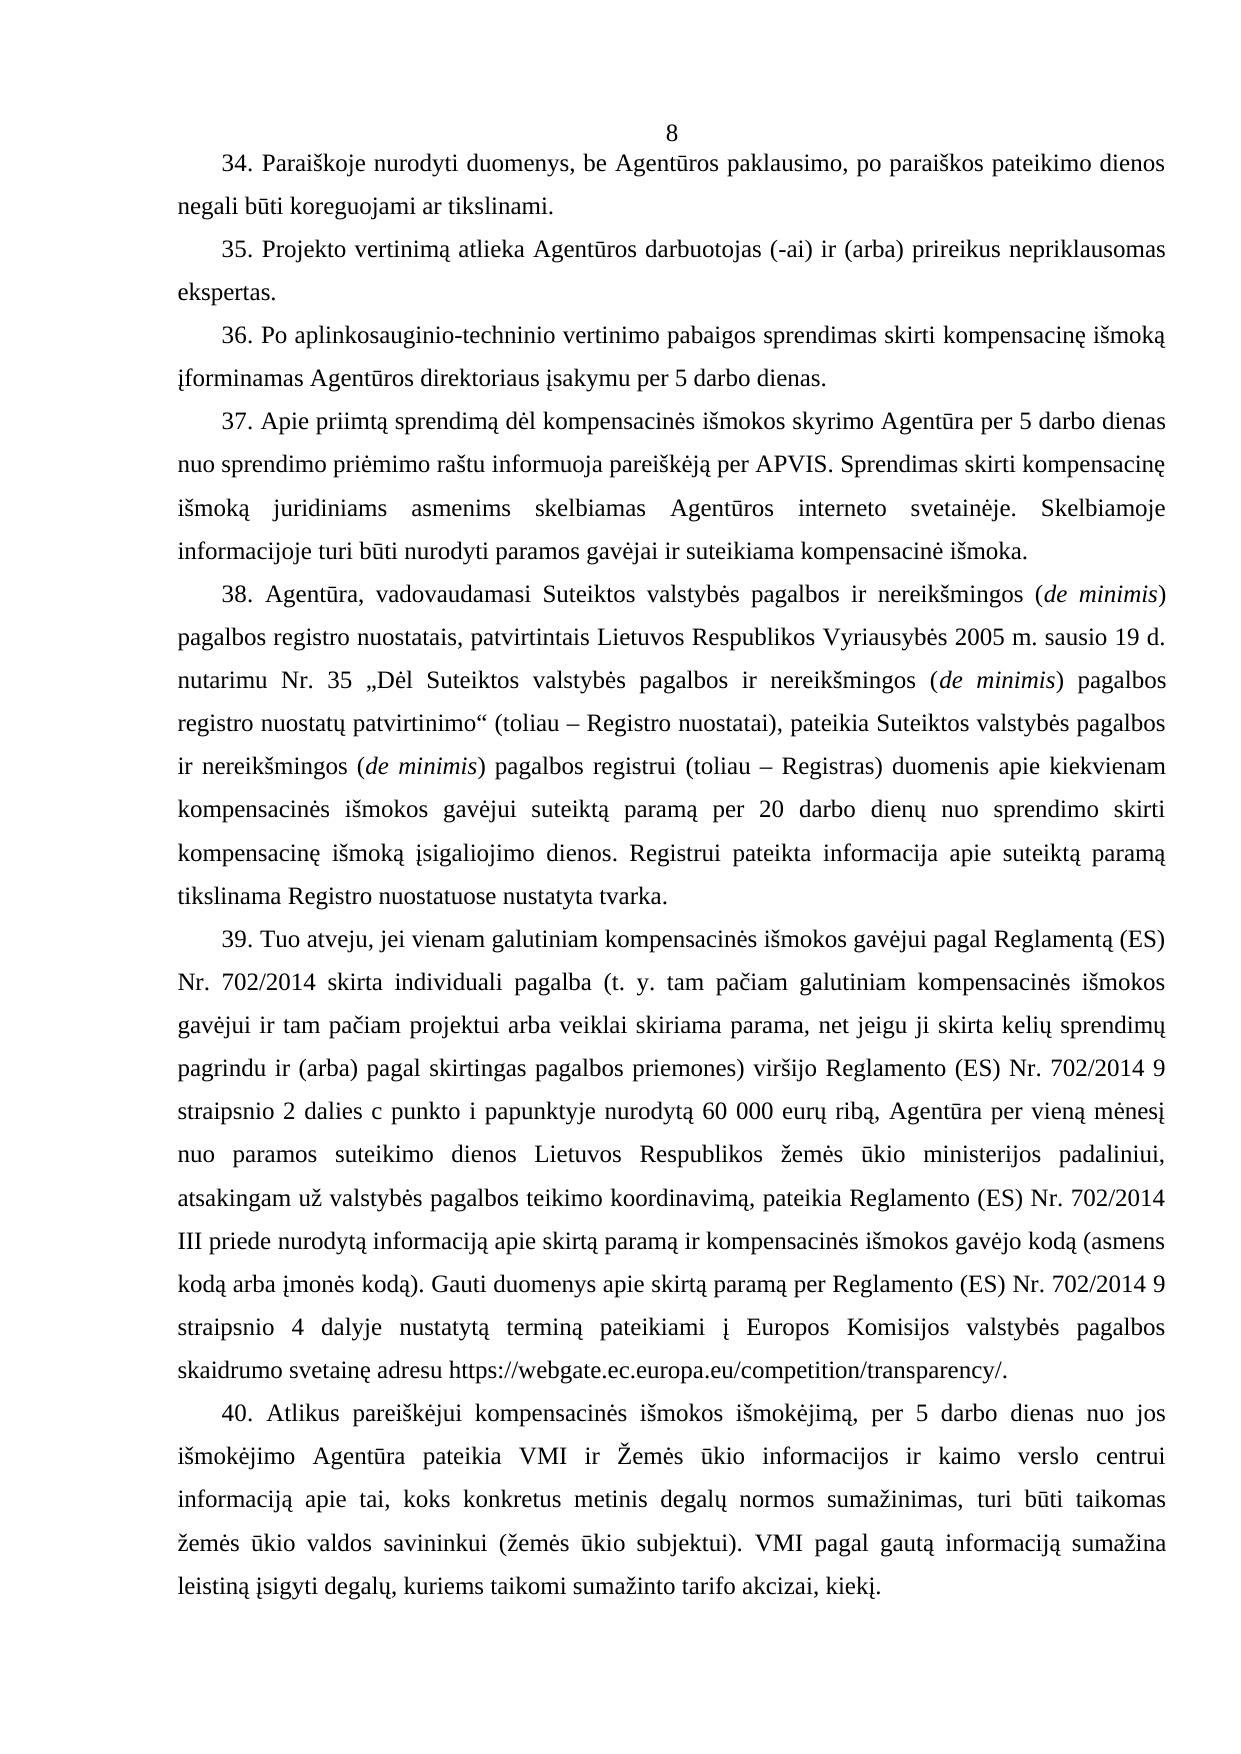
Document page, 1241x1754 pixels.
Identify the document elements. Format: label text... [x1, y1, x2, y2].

text 37. Apie priimtą sprendimą dėl kompensacinės išmokos skyrimo Agentūra per 5 darbo dienas nuo sprendimo priėmimo raštu informuoja pareiškėją per APVIS. Sprendimas skirti kompensacinę išmoką juridiniams asmenims skelbiamas Agentūros interneto svetainėje. Skelbiamoje informacijoje turi būti nurodyti paramos gavėjai ir suteikiama kompensacinė išmoka. [177, 406, 1166, 564]
text 35. Projekto vertinimą atlieka Agentūros darbuotojas (-ai) ir (arba) prireikus nepriklausomas ekspertas. [177, 234, 1166, 306]
text 34. Paraiškoje nurodyti duomenys, be Agentūros paklausimo, po paraiškos pateikimo dienos negali būti koreguojami ar tikslinami. [177, 148, 1166, 219]
text 36. Po aplinkosauginio-techninio vertinimo pabaigos sprendimas skirti kompensacinę išmoką įforminamas Agentūros direktoriaus įsakymu per 5 darbo dienas. [177, 320, 1166, 392]
text 40. Atlikus pareiškėjui kompensacinės išmokos išmokėjimą, per 5 darbo dienas nuo jos išmokėjimo Agentūra pateikia VMI ir Žemės ūkio informacijos ir kaimo verslo centrui informaciją apie tai, koks konkretus metinis degalų normos sumažinimas, turi būti taikomas žemės ūkio valdos savininkui (žemės ūkio subjektui). VMI pagal gautą informaciją sumažina leistiną įsigyti degalų, kuriems taikomi sumažinto tarifo akcizai, kiekį. [177, 1398, 1166, 1599]
text 39. Tuo atveju, jei vienam galutiniam kompensacinės išmokos gavėjui pagal Reglamentą (ES) Nr. 702/2014 skirta individuali pagalba (t. y. tam pačiam galutiniam kompensacinės išmokos gavėjui ir tam pačiam projektui arba veiklai skiriama parama, net jeigu ji skirta kelių sprendimų pagrindu ir (arba) pagal skirtingas pagalbos priemones) viršijo Reglamento (ES) Nr. 702/2014 9 straipsnio 2 dalies c punkto i papunktyje nurodytą 60 000 eurų ribą, Agentūra per vieną mėnesį nuo paramos suteikimo dienos Lietuvos Respublikos žemės ūkio ministerijos padaliniui, atsakingam už valstybės pagalbos teikimo koordinavimą, pateikia Reglamento (ES) Nr. 702/2014 III priede nurodytą informaciją apie skirtą paramą ir kompensacinės išmokos gavėjo kodą (asmens kodą arba įmonės kodą). Gauti duomenys apie skirtą paramą per Reglamento (ES) Nr. 702/2014 9 straipsnio 4 dalyje nustatytą terminą pateikiami į Europos Komisijos valstybės pagalbos skaidrumo svetainę adresu https://webgate.ec.europa.eu/competition/transparency/. [177, 924, 1166, 1384]
text 38. Agentūra, vadovaudamasi Suteiktos valstybės pagalbos ir nereikšmingos (de minimis) pagalbos registro nuostatais, patvirtintais Lietuvos Respublikos Vyriausybės 2005 m. sausio 19 d. nutarimu Nr. 35 „Dėl Suteiktos valstybės pagalbos ir nereikšmingos (de minimis) pagalbos registro nuostatų patvirtinimo“ (toliau – Registro nuostatai), pateikia Suteiktos valstybės pagalbos ir nereikšmingos (de minimis) pagalbos registrui (toliau – Registras) duomenis apie kiekvienam kompensacinės išmokos gavėjui suteiktą paramą per 20 darbo dienų nuo sprendimo skirti kompensacinę išmoką įsigaliojimo dienos. Registrui pateikta informacija apie suteiktą paramą tikslinama Registro nuostatuose nustatyta tvarka. [177, 579, 1166, 909]
